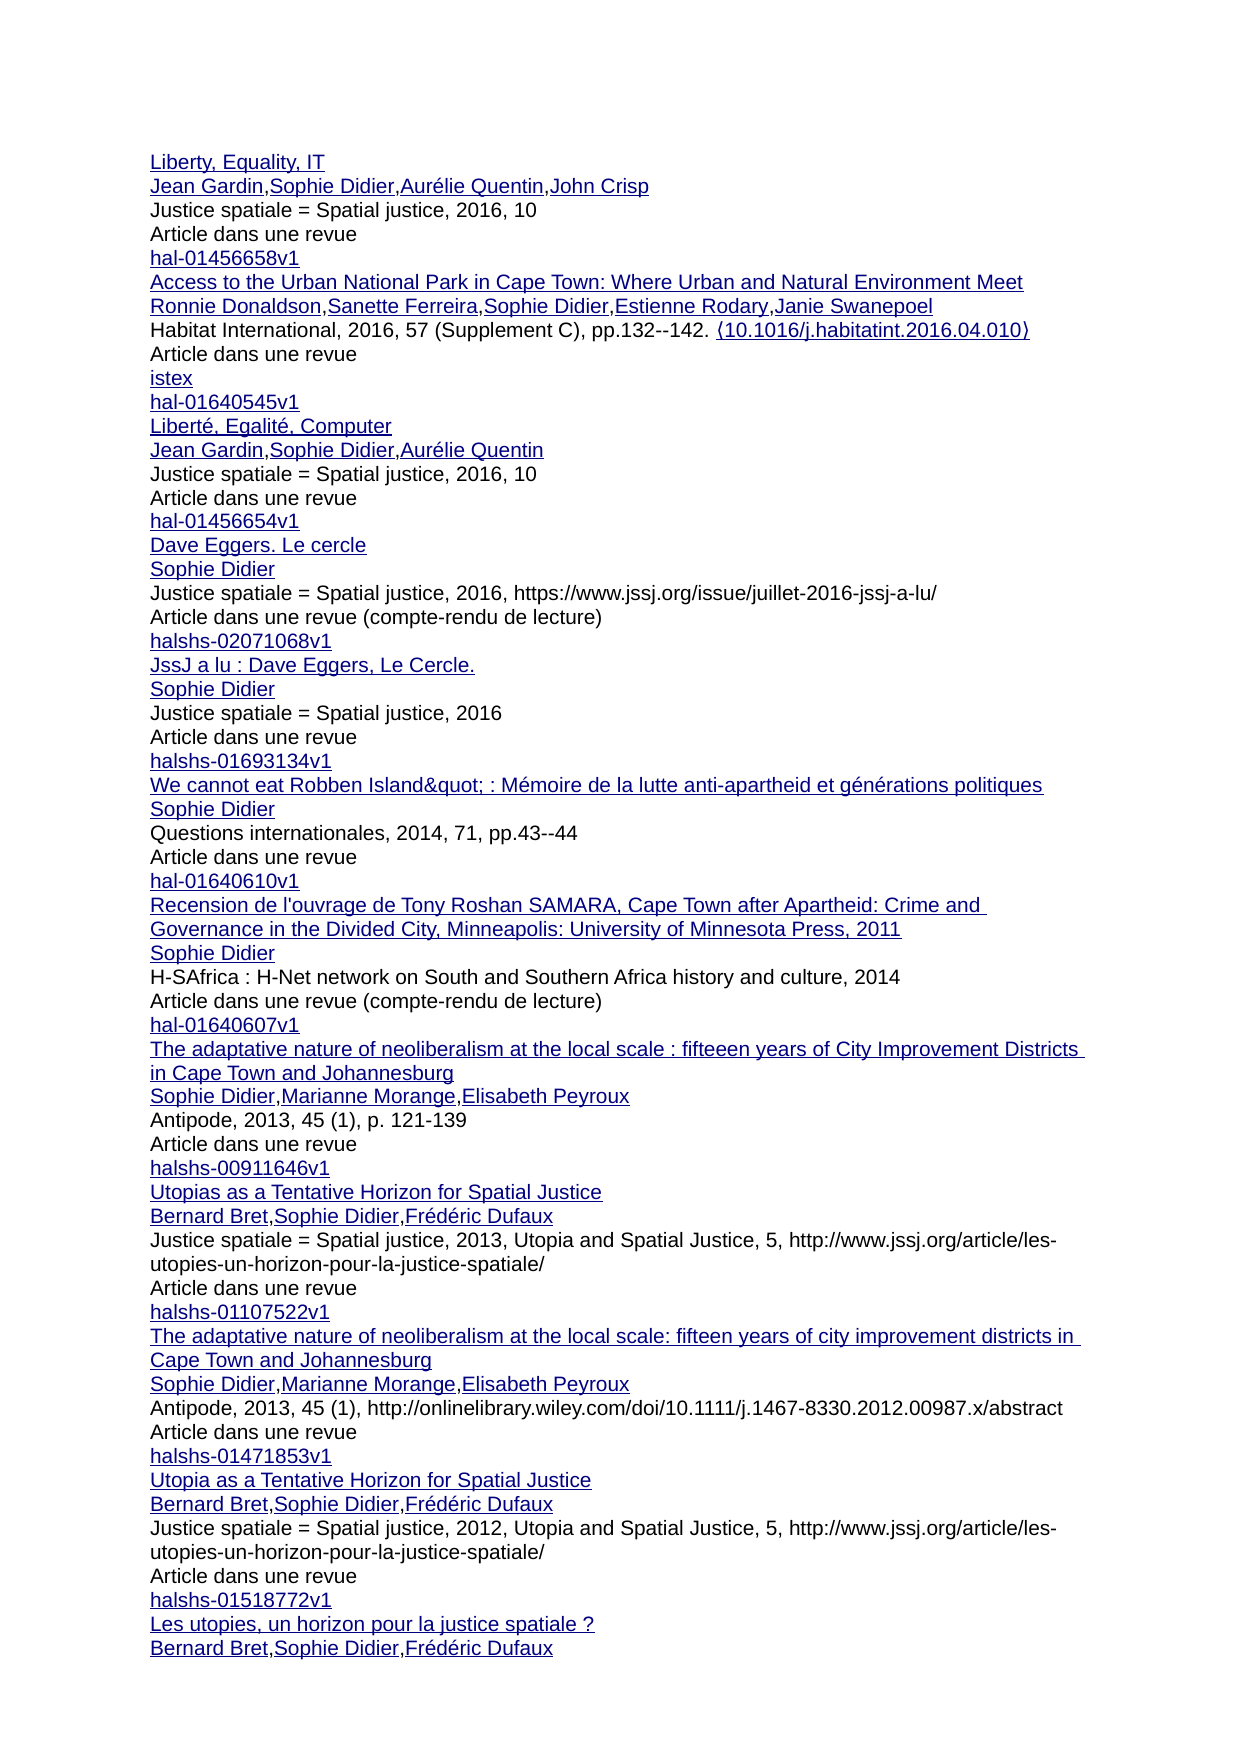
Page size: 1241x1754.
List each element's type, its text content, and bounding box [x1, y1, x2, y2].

table_cell Liberty, Equality, IT Jean Gardin,Sophie Didier,Aurélie Quentin,John Crisp Justice spatiale = Spatial justice, 2016, 10 Article dans une revue hal-01456658v1 [150, 150, 1090, 270]
table_cell Liberté, Egalité, Computer Jean Gardin,Sophie Didier,Aurélie Quentin Justice spatiale = Spatial justice, 2016, 10 Article dans une revue hal-01456654v1 [150, 414, 1090, 533]
table_cell Utopia as a Tentative Horizon for Spatial Justice Bernard Bret,Sophie Didier,Frédéric Dufaux Justice spatiale = Spatial justice, 2012, Utopia and Spatial Justice, 5, http://www.jssj.org/article/les-utopies-un-horizon-pour-la-justice-spatiale/ Article dans une revue halshs-01518772v1 [150, 1468, 1090, 1611]
table_cell We cannot eat Robben Island&quot; : Mémoire de la lutte anti-apartheid et générations politiques Sophie Didier Questions internationales, 2014, 71, pp.43--44 Article dans une revue hal-01640610v1 [150, 773, 1090, 893]
table_cell Recension de l'ouvrage de Tony Roshan SAMARA, Cape Town after Apartheid: Crime and Governance in the Divided City, Minneapolis: University of Minnesota Press, 2011 Sophie Didier H-SAfrica : H-Net network on South and Southern Africa history and culture, 2014 Article dans une revue (compte-rendu de lecture) hal-01640607v1 [150, 893, 1090, 1036]
table_cell Utopias as a Tentative Horizon for Spatial Justice Bernard Bret,Sophie Didier,Frédéric Dufaux Justice spatiale = Spatial justice, 2013, Utopia and Spatial Justice, 5, http://www.jssj.org/article/les-utopies-un-horizon-pour-la-justice-spatiale/ Article dans une revue halshs-01107522v1 [150, 1180, 1090, 1324]
table_cell The adaptative nature of neoliberalism at the local scale: fifteen years of city improvement districts in Cape Town and Johannesburg Sophie Didier,Marianne Morange,Elisabeth Peyroux Antipode, 2013, 45 (1), http://onlinelibrary.wiley.com/doi/10.1111/j.1467-8330.2012.00987.x/abstract Article dans une revue halshs-01471853v1 [150, 1324, 1090, 1468]
table_cell Dave Eggers. Le cercle Sophie Didier Justice spatiale = Spatial justice, 2016, https://www.jssj.org/issue/juillet-2016-jssj-a-lu/ Article dans une revue (compte-rendu de lecture) halshs-02071068v1 [150, 533, 1090, 653]
table_cell Les utopies, un horizon pour la justice spatiale ? Bernard Bret,Sophie Didier,Frédéric Dufaux [150, 1611, 1090, 1659]
table_cell The adaptative nature of neoliberalism at the local scale : fifteeen years of City Improvement Districts in Cape Town and Johannesburg Sophie Didier,Marianne Morange,Elisabeth Peyroux Antipode, 2013, 45 (1), p. 121-139 Article dans une revue halshs-00911646v1 [150, 1036, 1090, 1180]
table_cell Access to the Urban National Park in Cape Town: Where Urban and Natural Environment Meet Ronnie Donaldson,Sanette Ferreira,Sophie Didier,Estienne Rodary,Janie Swanepoel Habitat International, 2016, 57 (Supplement C), pp.132--142. ⟨10.1016/j.habitatint.2016.04.010⟩ Article dans une revue istex hal-01640545v1 [150, 270, 1090, 413]
table_cell JssJ a lu : Dave Eggers, Le Cercle. Sophie Didier Justice spatiale = Spatial justice, 2016 Article dans une revue halshs-01693134v1 [150, 653, 1090, 773]
